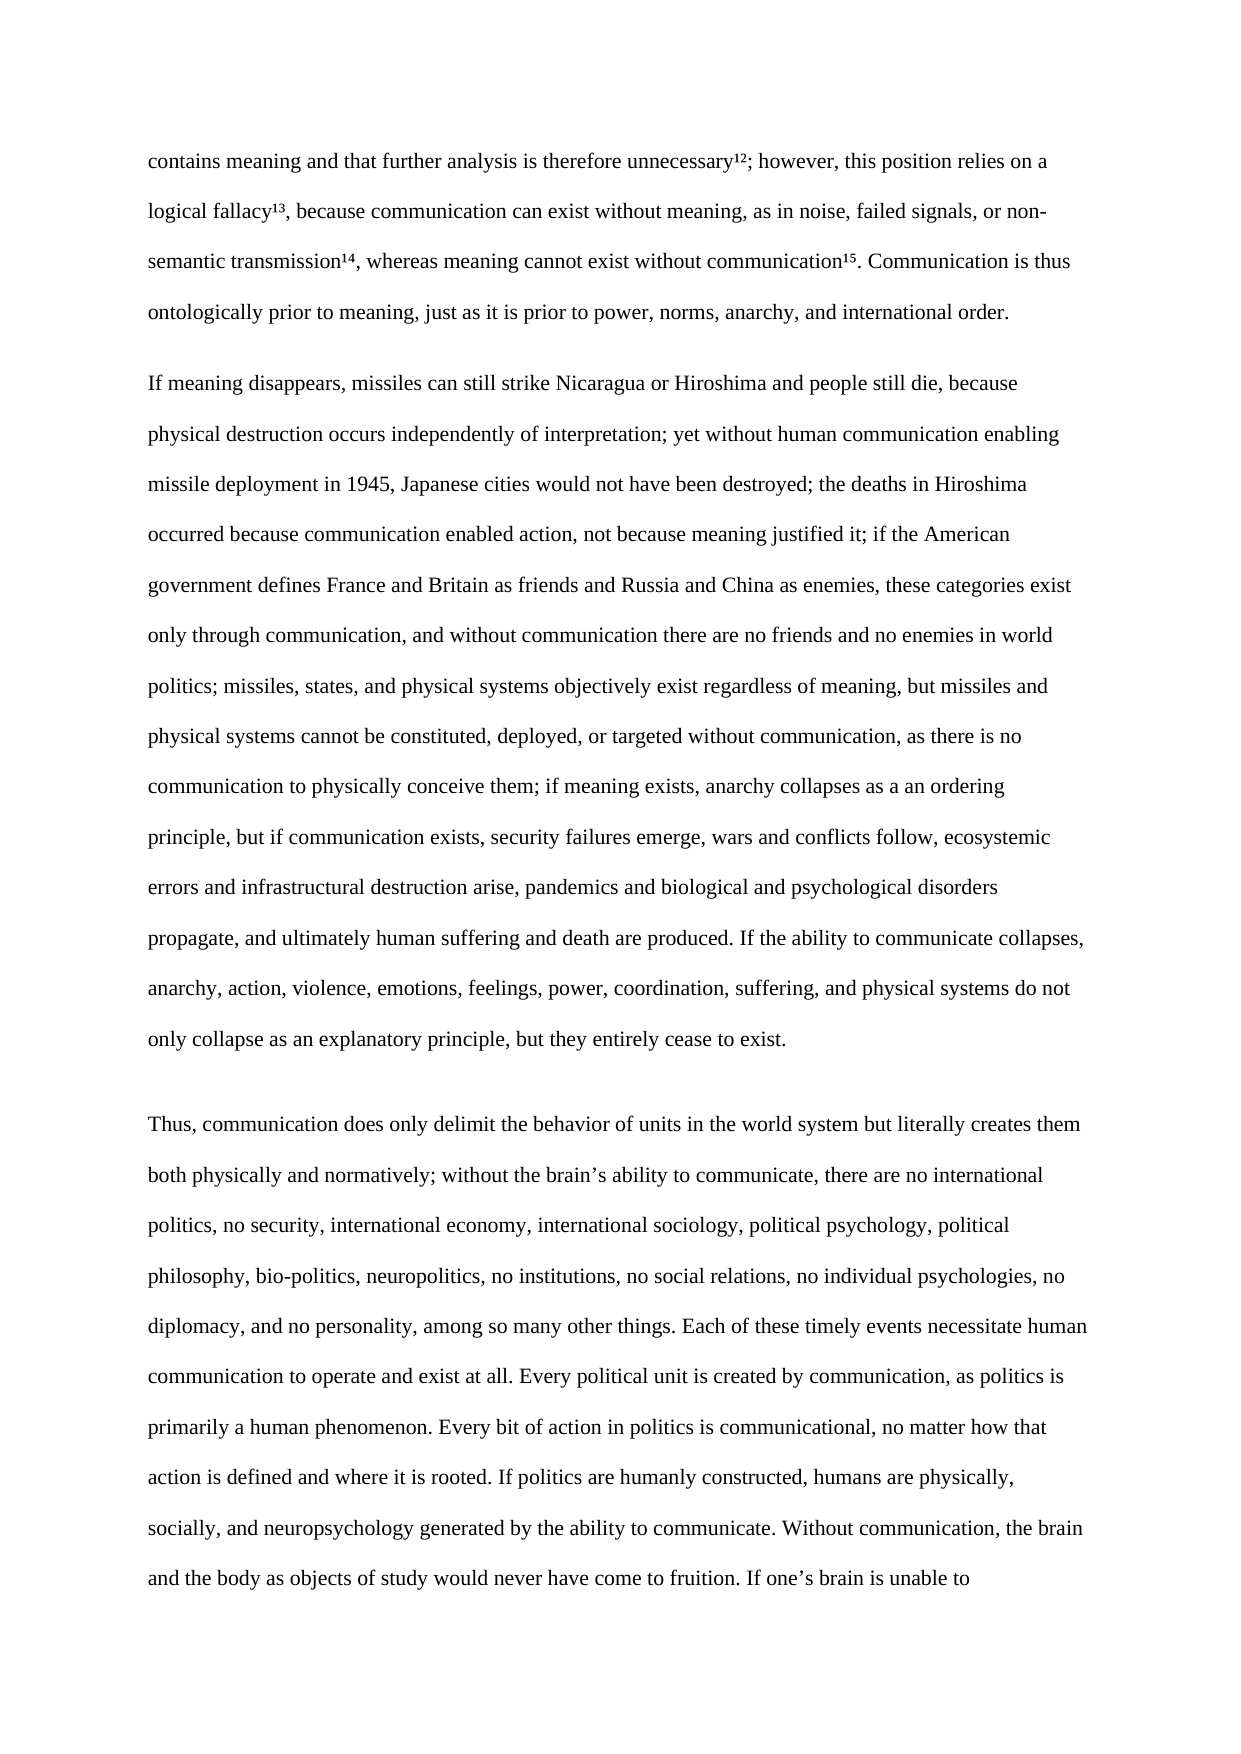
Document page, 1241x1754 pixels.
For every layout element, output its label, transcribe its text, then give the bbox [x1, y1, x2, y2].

text contains meaning and that further analysis is therefore unnecessary¹²; however, this position relies on a logical fallacy¹³, because communication can exist without meaning, as in noise, failed signals, or non-semantic transmission¹⁴, whereas meaning cannot exist without communication¹⁵. Communication is thus ontologically prior to meaning, just as it is prior to power, norms, anarchy, and international order. [148, 148, 1093, 324]
text If meaning disappears, missiles can still strike Nicaragua or Hiroshima and people still die, because physical destruction occurs independently of interpretation; yet without human communication enabling missile deployment in 1945, Japanese cities would not have been destroyed; the deaths in Hiroshima occurred because communication enabled action, not because meaning justified it; if the American government defines France and Britain as friends and Russia and China as enemies, these categories exist only through communication, and without communication there are no friends and no enemies in world politics; missiles, states, and physical systems objectively exist regardless of meaning, but missiles and physical systems cannot be constituted, deployed, or targeted without communication, as there is no communication to physically conceive them; if meaning exists, anarchy collapses as a an ordering principle, but if communication exists, security failures emerge, wars and conflicts follow, ecosystemic errors and infrastructural destruction arise, pandemics and biological and psychological disorders propagate, and ultimately human suffering and death are produced. If the ability to communicate collapses, anarchy, action, violence, emotions, feelings, power, coordination, suffering, and physical systems do not only collapse as an explanatory principle, but they entirely cease to exist. [148, 370, 1093, 1051]
text Thus, communication does only delimit the behavior of units in the world system but literally creates them both physically and normatively; without the brain’s ability to communicate, there are no international politics, no security, international economy, international sociology, political psychology, political philosophy, bio-politics, neuropolitics, no institutions, no social relations, no individual psychologies, no diplomacy, and no personality, among so many other things. Each of these timely events necessitate human communication to operate and exist at all. Every political unit is created by communication, as politics is primarily a human phenomenon. Every bit of action in politics is communicational, no matter how that action is defined and where it is rooted. If politics are humanly constructed, humans are physically, socially, and neuropsychology generated by the ability to communicate. Without communication, the brain and the body as objects of study would never have come to fruition. If one’s brain is unable to [148, 1111, 1093, 1590]
